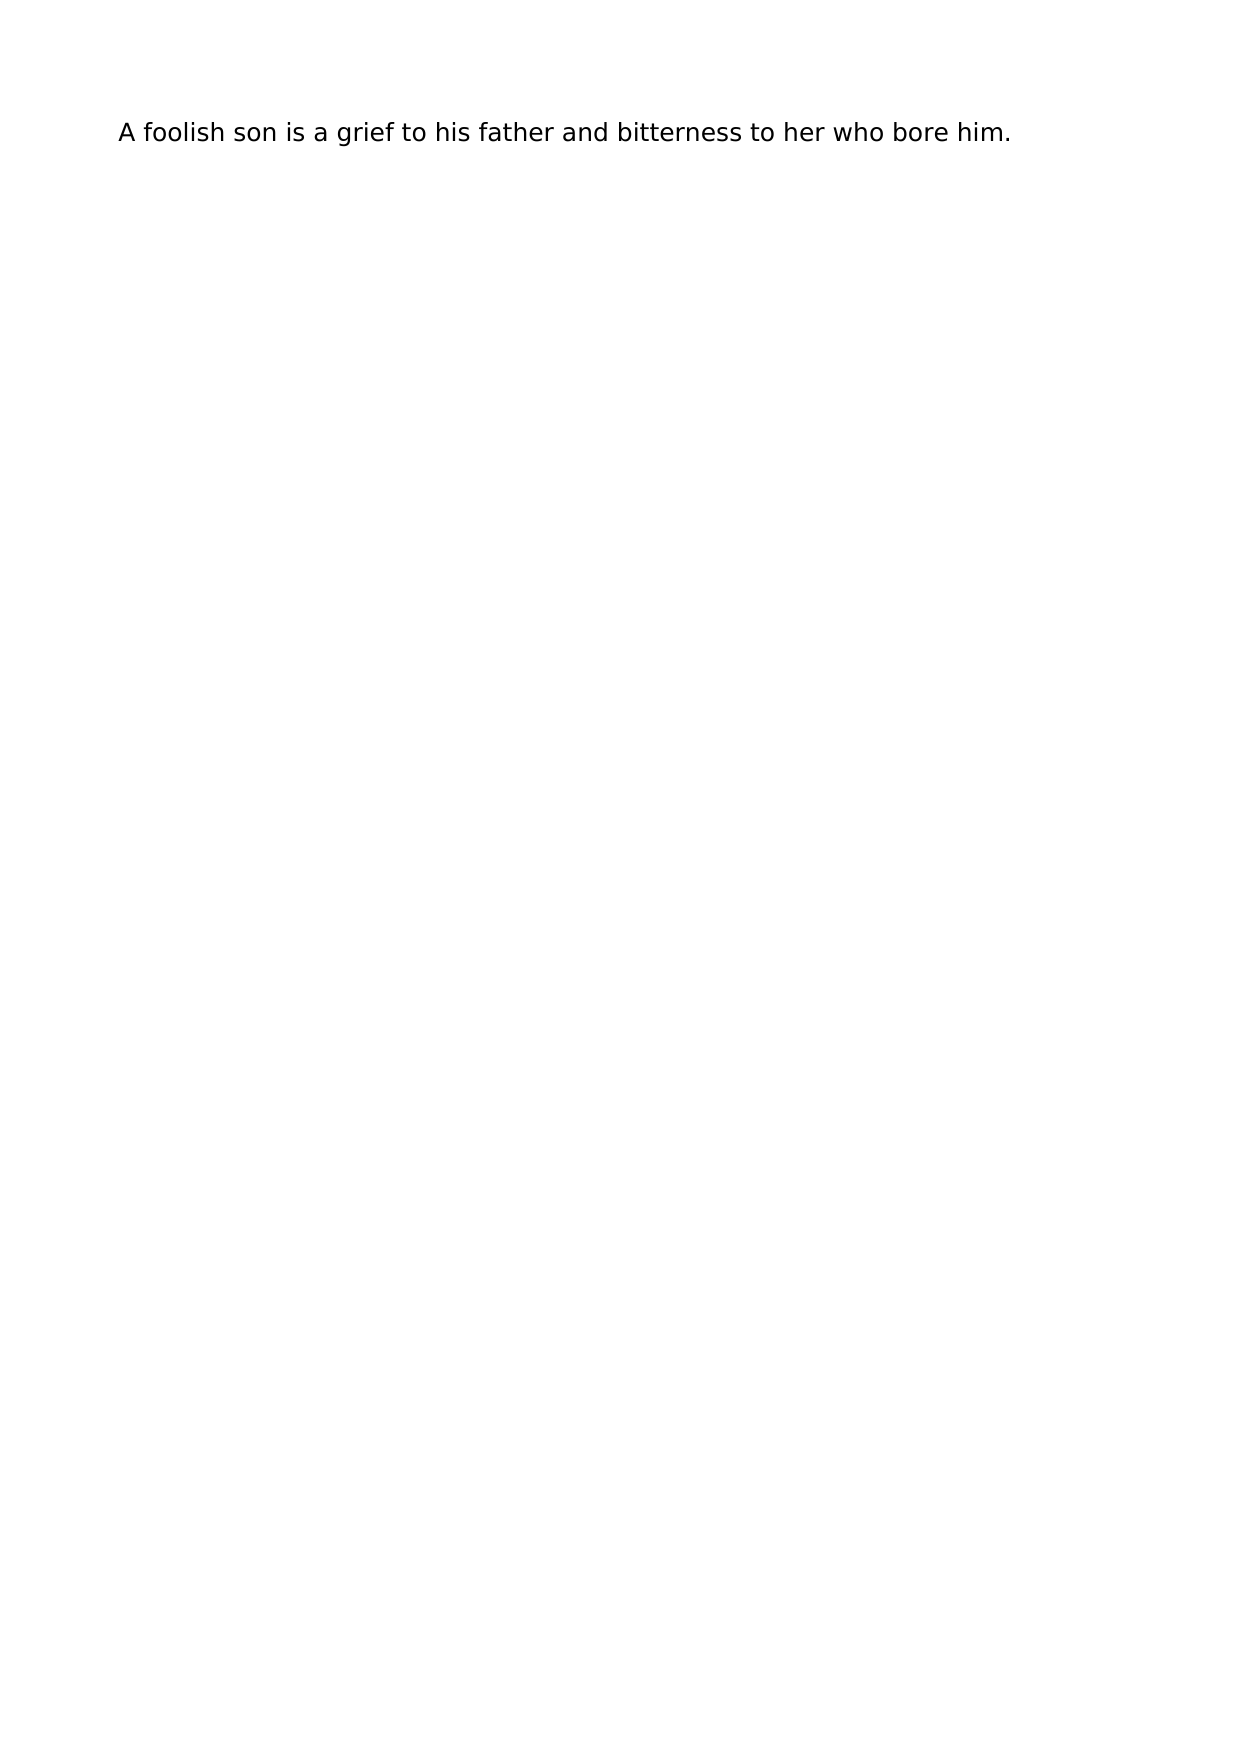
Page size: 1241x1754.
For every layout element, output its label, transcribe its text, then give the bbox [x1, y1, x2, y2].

text A foolish son is a grief to his father and bitterness to her who bore him. [118, 118, 1122, 147]
